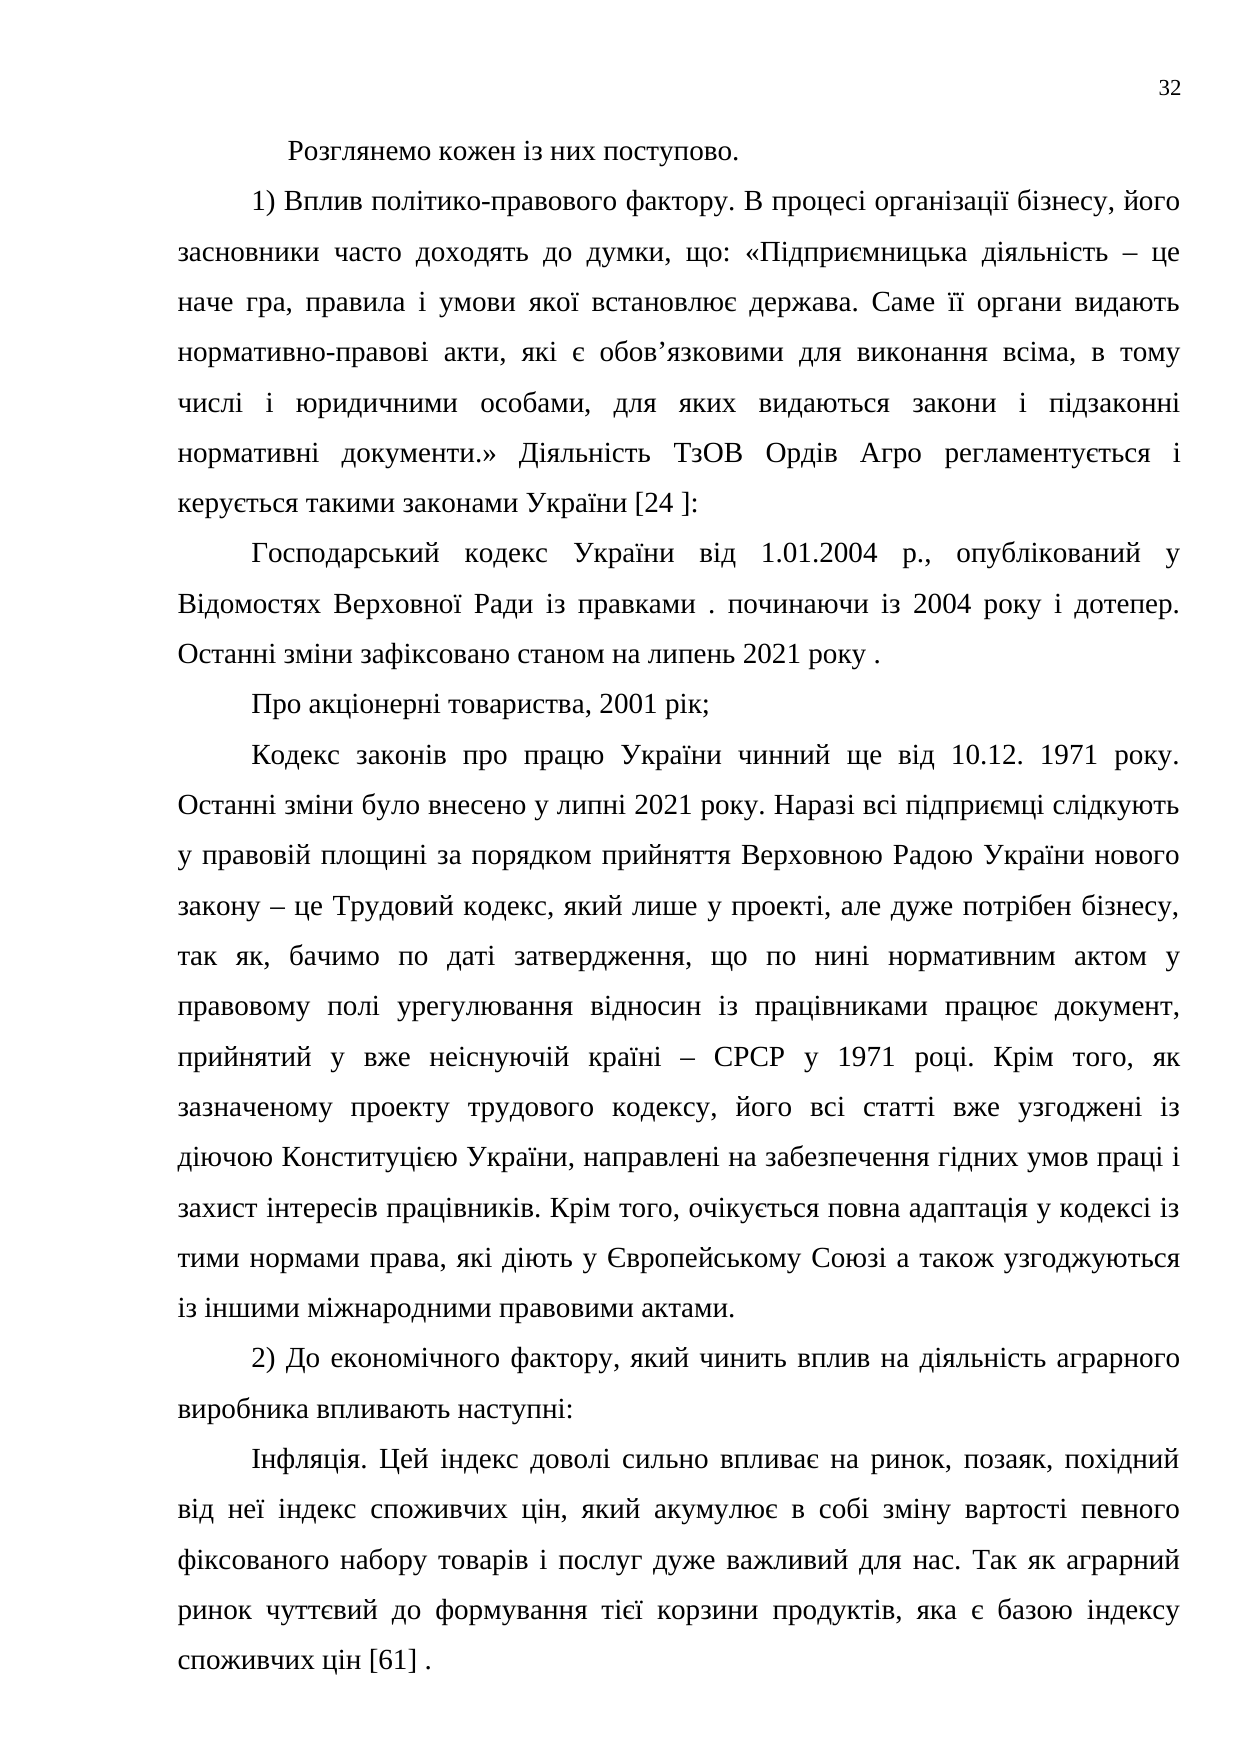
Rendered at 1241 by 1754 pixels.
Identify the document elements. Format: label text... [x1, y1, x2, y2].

text Про акціонерні товариства, 2001 рік; [177, 687, 1181, 720]
text Кодекс законів про працю України чинний ще від 10.12. 1971 року. Останні зміни було внесено у липні 2021 року. Наразі всі підприємці слідкують у правовій площині за порядком прийняття Верховною Радою України нового закону – це Трудовий кодекс, який лише у проекті, але дуже потрібен бізнесу, так як, бачимо по даті затвердження, що по нині нормативним актом у правовому полі урегулювання відносин із працівниками працює документ, прийнятий у вже неіснуючій країні – СРСР у 1971 році. Крім того, як зазначеному проекту трудового кодексу, його всі статті вже узгоджені із діючою Конституцією України, направлені на забезпечення гідних умов праці і захист інтересів працівників. Крім того, очікується повна адаптація у кодексі із тими нормами права, які діють у Європейському Союзі а також узгоджуються із іншими міжнародними правовими актами. [177, 737, 1181, 1324]
text 2) До економічного фактору, який чинить вплив на діяльність аграрного виробника впливають наступні: [177, 1341, 1181, 1424]
text 1) Вплив політико-правового фактору. В процесі організації бізнесу, його засновники часто доходять до думки, що: «Підприємницька діяльність – це наче гра, правила і умови якої встановлює держава. Саме її органи видають нормативно-правові акти, які є обов’язковими для виконання всіма, в тому числі і юридичними особами, для яких видаються закони і підзаконні нормативні документи.» Діяльність ТзОВ Ордів Агро регламентується і керується такими законами України [24 ]: [177, 183, 1181, 519]
text Господарський кодекс України від 1.01.2004 р., опублікований у Відомостях Верховної Ради із правками . починаючи із 2004 року і дотепер. Останні зміни зафіксовано станом на липень 2021 року . [177, 536, 1181, 670]
text Інфляція. Цей індекс доволі сильно впливає на ринок, позаяк, похідний від неї індекс споживчих цін, який акумулює в собі зміну вартості певного фіксованого набору товарів і послуг дуже важливий для нас. Так як аграрний ринок чуттєвий до формування тієї корзини продуктів, яка є базою індексу споживчих цін [61] . [177, 1441, 1181, 1676]
text Розглянемо кожен із них поступово. [177, 133, 1181, 167]
